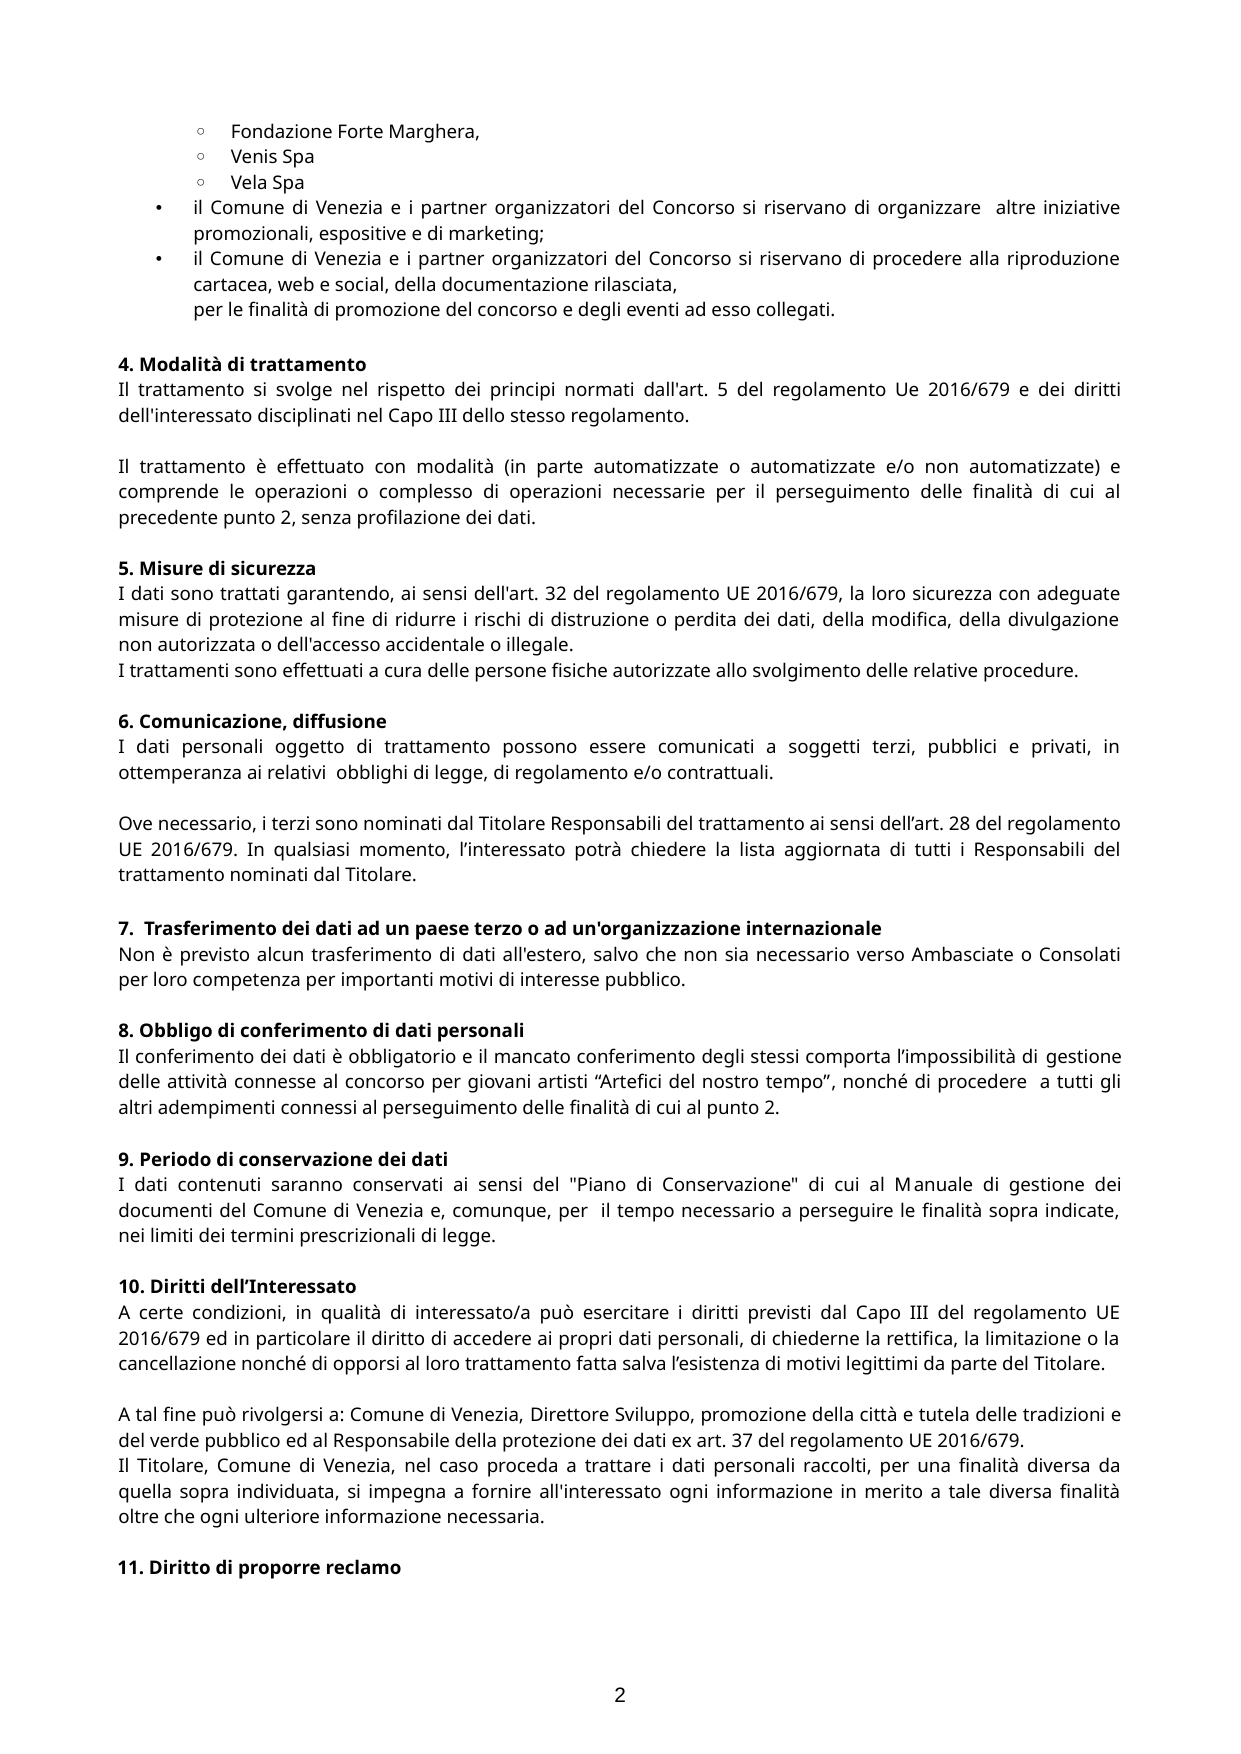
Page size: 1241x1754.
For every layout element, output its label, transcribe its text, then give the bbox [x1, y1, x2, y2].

text I dati contenuti saranno conservati ai sensi del "Piano di Conservazione" di cui al Manuale di gestione dei documenti del Comune di Venezia e, comunque, per il tempo necessario a perseguire le finalità sopra indicate, nei limiti dei termini prescrizionali di legge. [118, 1172, 1122, 1248]
text 9. Periodo di conservazione dei dati [118, 1146, 1122, 1172]
list Fondazione Forte Marghera, [193, 118, 1122, 144]
text I dati personali oggetto di trattamento possono essere comunicati a soggetti terzi, pubblici e privati, in ottemperanza ai relativi obblighi di legge, di regolamento e/o contrattuali. [118, 734, 1122, 785]
text Il Titolare, Comune di Venezia, nel caso proceda a trattare i dati personali raccolti, per una finalità diversa da quella sopra individuata, si impegna a fornire all'interessato ogni informazione in merito a tale diversa finalità oltre che ogni ulteriore informazione necessaria. [118, 1452, 1122, 1529]
text I trattamenti sono effettuati a cura delle persone fisiche autorizzate allo svolgimento delle relative procedure. [118, 657, 1122, 683]
text 4. Modalità di trattamento [118, 351, 1122, 377]
text Il trattamento è effettuato con modalità (in parte automatizzate o automatizzate e/o non automatizzate) e comprende le operazioni o complesso di operazioni necessarie per il perseguimento delle finalità di cui al precedente punto 2, senza profilazione dei dati. [118, 453, 1122, 530]
list A tal fine può rivolgersi a: Comune di Venezia, Direttore Sviluppo, promozione della città e tutela delle tradizioni e del verde pubblico ed al Responsabile della protezione dei dati ex art. 37 del regolamento UE 2016/679. [118, 1401, 1122, 1452]
text 6. Comunicazione, diffusione [118, 708, 1122, 734]
text Il conferimento dei dati è obbligatorio e il mancato conferimento degli stessi comporta l’impossibilità di gestione delle attività connesse al concorso per giovani artisti “Artefici del nostro tempo”, nonché di procedere a tutti gli altri adempimenti connessi al perseguimento delle finalità di cui al punto 2. [118, 1043, 1122, 1120]
text Non è previsto alcun trasferimento di dati all'estero, salvo che non sia necessario verso Ambasciate o Consolati per loro competenza per importanti motivi di interesse pubblico. [118, 941, 1122, 992]
text I dati sono trattati garantendo, ai sensi dell'art. 32 del regolamento UE 2016/679, la loro sicurezza con adeguate misure di protezione al fine di ridurre i rischi di distruzione o perdita dei dati, della modifica, della divulgazione non autorizzata o dell'accesso accidentale o illegale. [118, 581, 1122, 657]
list il Comune di Venezia e i partner organizzatori del Concorso si riservano di organizzare altre iniziative promozionali, espositive e di marketing; [156, 195, 1122, 246]
list Venis Spa [193, 144, 1122, 169]
list 11. Diritto di proporre reclamo [41, 1554, 1122, 1580]
text 7. Trasferimento dei dati ad un paese terzo o ad un'organizzazione internazionale [118, 916, 1122, 941]
list per le finalità di promozione del concorso e degli eventi ad esso collegati. [156, 297, 1122, 322]
text Ove necessario, i terzi sono nominati dal Titolare Responsabili del trattamento ai sensi dell’art. 28 del regolamento UE 2016/679. In qualsiasi momento, l’interessato potrà chiedere la lista aggiornata di tutti i Responsabili del trattamento nominati dal Titolare. [118, 810, 1122, 887]
list A certe condizioni, in qualità di interessato/a può esercitare i diritti previsti dal Capo III del regolamento UE 2016/679 ed in particolare il diritto di accedere ai propri dati personali, di chiederne la rettifica, la limitazione o la cancellazione nonché di opporsi al loro trattamento fatta salva l’esistenza di motivi legittimi da parte del Titolare. [112, 1299, 1122, 1376]
text 10. Diritti dell’Interessato [118, 1274, 1122, 1299]
text 5. Misure di sicurezza [118, 555, 1122, 581]
list il Comune di Venezia e i partner organizzatori del Concorso si riservano di procedere alla riproduzione cartacea, web e social, della documentazione rilasciata, [156, 246, 1122, 297]
list Vela Spa [193, 169, 1122, 195]
text 8. Obbligo di conferimento di dati personali [118, 1018, 1122, 1043]
text Il trattamento si svolge nel rispetto dei principi normati dall'art. 5 del regolamento Ue 2016/679 e dei diritti dell'interessato disciplinati nel Capo III dello stesso regolamento. [118, 377, 1122, 428]
